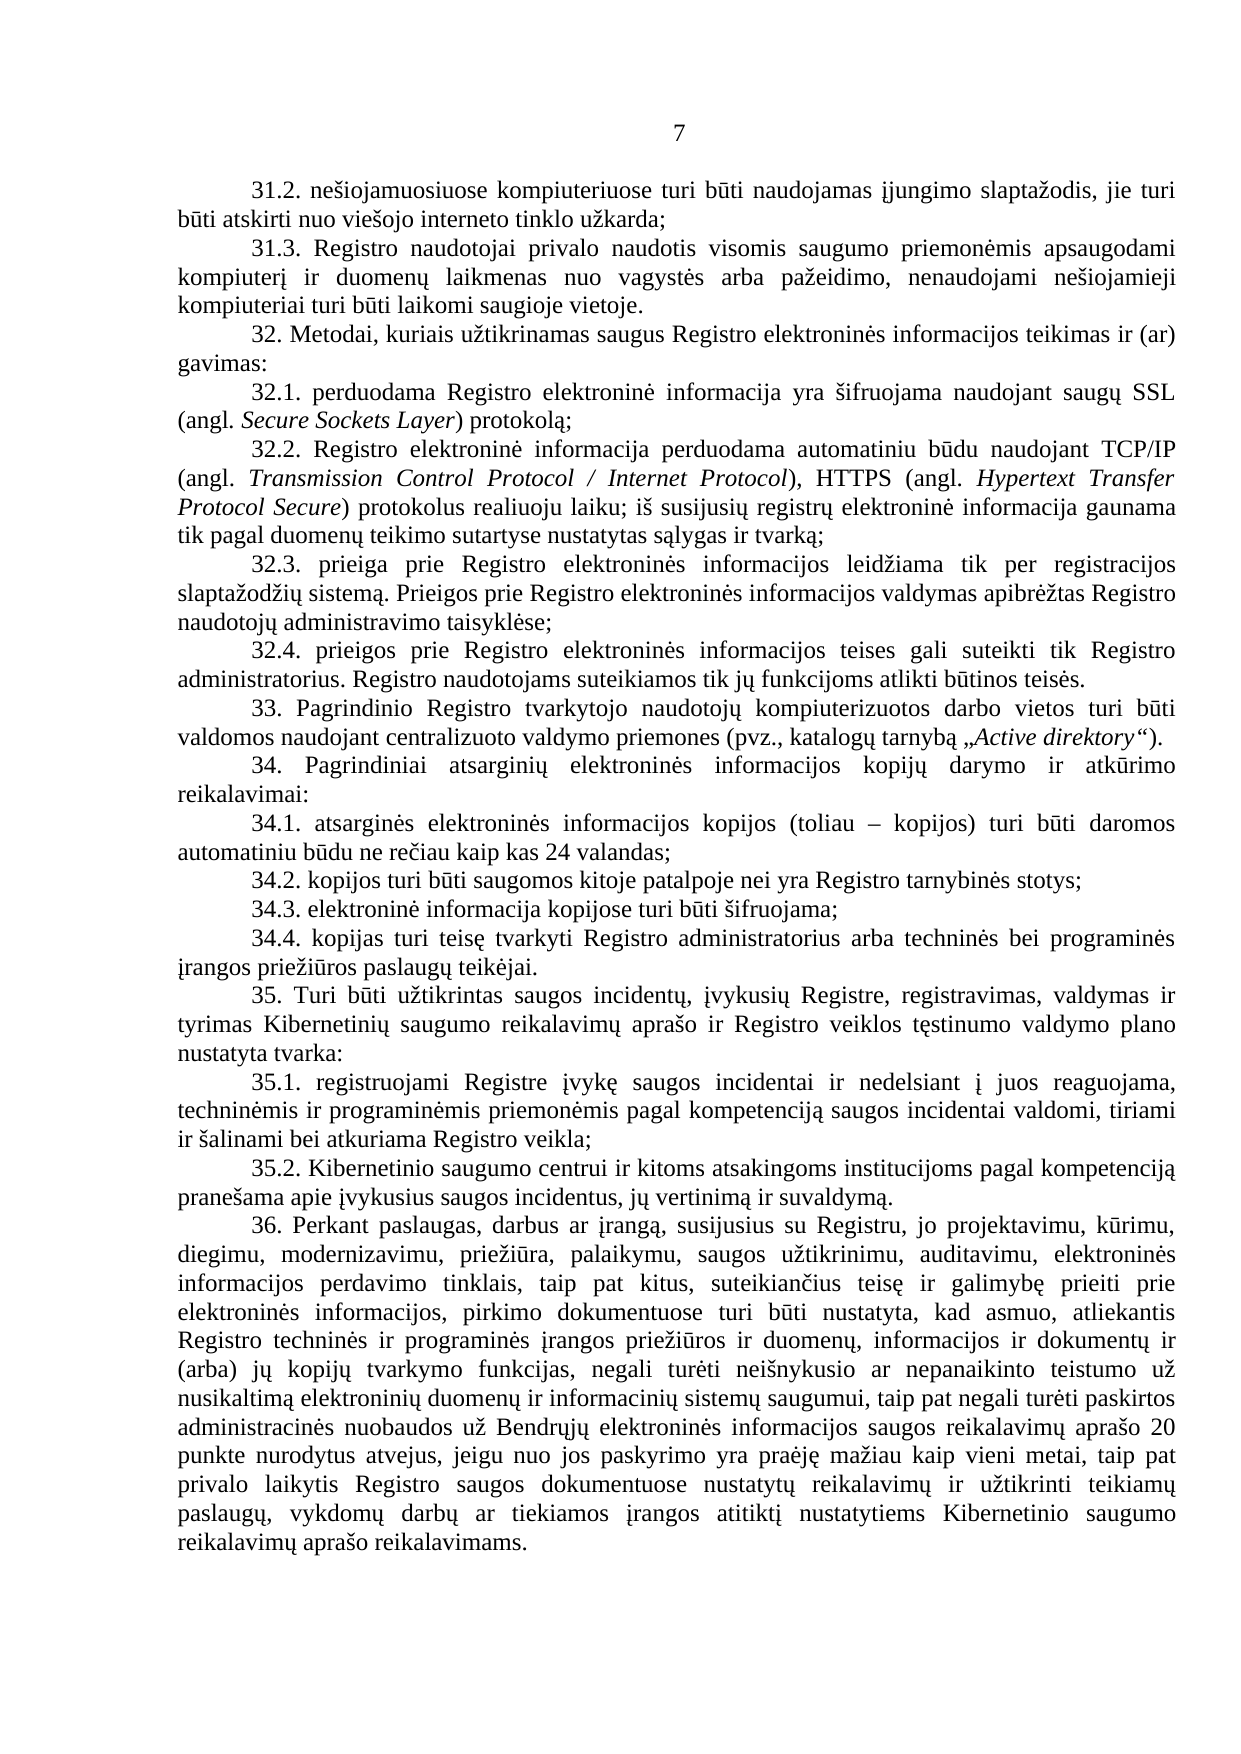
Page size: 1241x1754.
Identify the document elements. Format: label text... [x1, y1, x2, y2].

text 32.4. prieigos prie Registro elektroninės informacijos teises gali suteikti tik Registro administratorius. Registro naudotojams suteikiamos tik jų funkcijoms atlikti būtinos teisės. [177, 636, 1177, 693]
text 32.2. Registro elektroninė informacija perduodama automatiniu būdu naudojant TCP/IP (angl. Transmission Control Protocol / Internet Protocol), HTTPS (angl. Hypertext Transfer Protocol Secure) protokolus realiuoju laiku; iš susijusių registrų elektroninė informacija gaunama tik pagal duomenų teikimo sutartyse nustatytas sąlygas ir tvarką; [177, 434, 1177, 549]
text 34.3. elektroninė informacija kopijose turi būti šifruojama; [177, 894, 1177, 923]
text 32. Metodai, kuriais užtikrinamas saugus Registro elektroninės informacijos teikimas ir (ar) gavimas: [177, 319, 1177, 377]
text 34.2. kopijos turi būti saugomos kitoje patalpoje nei yra Registro tarnybinės stotys; [177, 866, 1177, 894]
text 36. Perkant paslaugas, darbus ar įrangą, susijusius su Registru, jo projektavimu, kūrimu, diegimu, modernizavimu, priežiūra, palaikymu, saugos užtikrinimu, auditavimu, elektroninės informacijos perdavimo tinklais, taip pat kitus, suteikiančius teisę ir galimybę prieiti prie elektroninės informacijos, pirkimo dokumentuose turi būti nustatyta, kad asmuo, atliekantis Registro techninės ir programinės įrangos priežiūros ir duomenų, informacijos ir dokumentų ir (arba) jų kopijų tvarkymo funkcijas, negali turėti neišnykusio ar nepanaikinto teistumo už nusikaltimą elektroninių duomenų ir informacinių sistemų saugumui, taip pat negali turėti paskirtos administracinės nuobaudos už Bendrųjų elektroninės informacijos saugos reikalavimų aprašo 20 punkte nurodytus atvejus, jeigu nuo jos paskyrimo yra praėję mažiau kaip vieni metai, taip pat privalo laikytis Registro saugos dokumentuose nustatytų reikalavimų ir užtikrinti teikiamų paslaugų, vykdomų darbų ar tiekiamos įrangos atitiktį nustatytiems Kibernetinio saugumo reikalavimų aprašo reikalavimams. [177, 1211, 1177, 1556]
text 31.3. Registro naudotojai privalo naudotis visomis saugumo priemonėmis apsaugodami kompiuterį ir duomenų laikmenas nuo vagystės arba pažeidimo, nenaudojami nešiojamieji kompiuteriai turi būti laikomi saugioje vietoje. [177, 233, 1177, 319]
text 34.1. atsarginės elektroninės informacijos kopijos (toliau – kopijos) turi būti daromos automatiniu būdu ne rečiau kaip kas 24 valandas; [177, 808, 1177, 866]
text 34. Pagrindiniai atsarginių elektroninės informacijos kopijų darymo ir atkūrimo reikalavimai: [177, 751, 1177, 808]
text 33. Pagrindinio Registro tvarkytojo naudotojų kompiuterizuotos darbo vietos turi būti valdomos naudojant centralizuoto valdymo priemones (pvz., katalogų tarnybą „Active direktory“). [177, 693, 1177, 751]
text 35.2. Kibernetinio saugumo centrui ir kitoms atsakingoms institucijoms pagal kompetenciją pranešama apie įvykusius saugos incidentus, jų vertinimą ir suvaldymą. [177, 1153, 1177, 1211]
text 32.3. prieiga prie Registro elektroninės informacijos leidžiama tik per registracijos slaptažodžių sistemą. Prieigos prie Registro elektroninės informacijos valdymas apibrėžtas Registro naudotojų administravimo taisyklėse; [177, 549, 1177, 636]
text 35.1. registruojami Registre įvykę saugos incidentai ir nedelsiant į juos reaguojama, techninėmis ir programinėmis priemonėmis pagal kompetenciją saugos incidentai valdomi, tiriami ir šalinami bei atkuriama Registro veikla; [177, 1067, 1177, 1153]
text 31.2. nešiojamuosiuose kompiuteriuose turi būti naudojamas įjungimo slaptažodis, jie turi būti atskirti nuo viešojo interneto tinklo užkarda; [177, 176, 1177, 233]
text 35. Turi būti užtikrintas saugos incidentų, įvykusių Registre, registravimas, valdymas ir tyrimas Kibernetinių saugumo reikalavimų aprašo ir Registro veiklos tęstinumo valdymo plano nustatyta tvarka: [177, 981, 1177, 1067]
text 34.4. kopijas turi teisę tvarkyti Registro administratorius arba techninės bei programinės įrangos priežiūros paslaugų teikėjai. [177, 923, 1177, 981]
text 32.1. perduodama Registro elektroninė informacija yra šifruojama naudojant saugų SSL (angl. Secure Sockets Layer) protokolą; [177, 377, 1177, 434]
